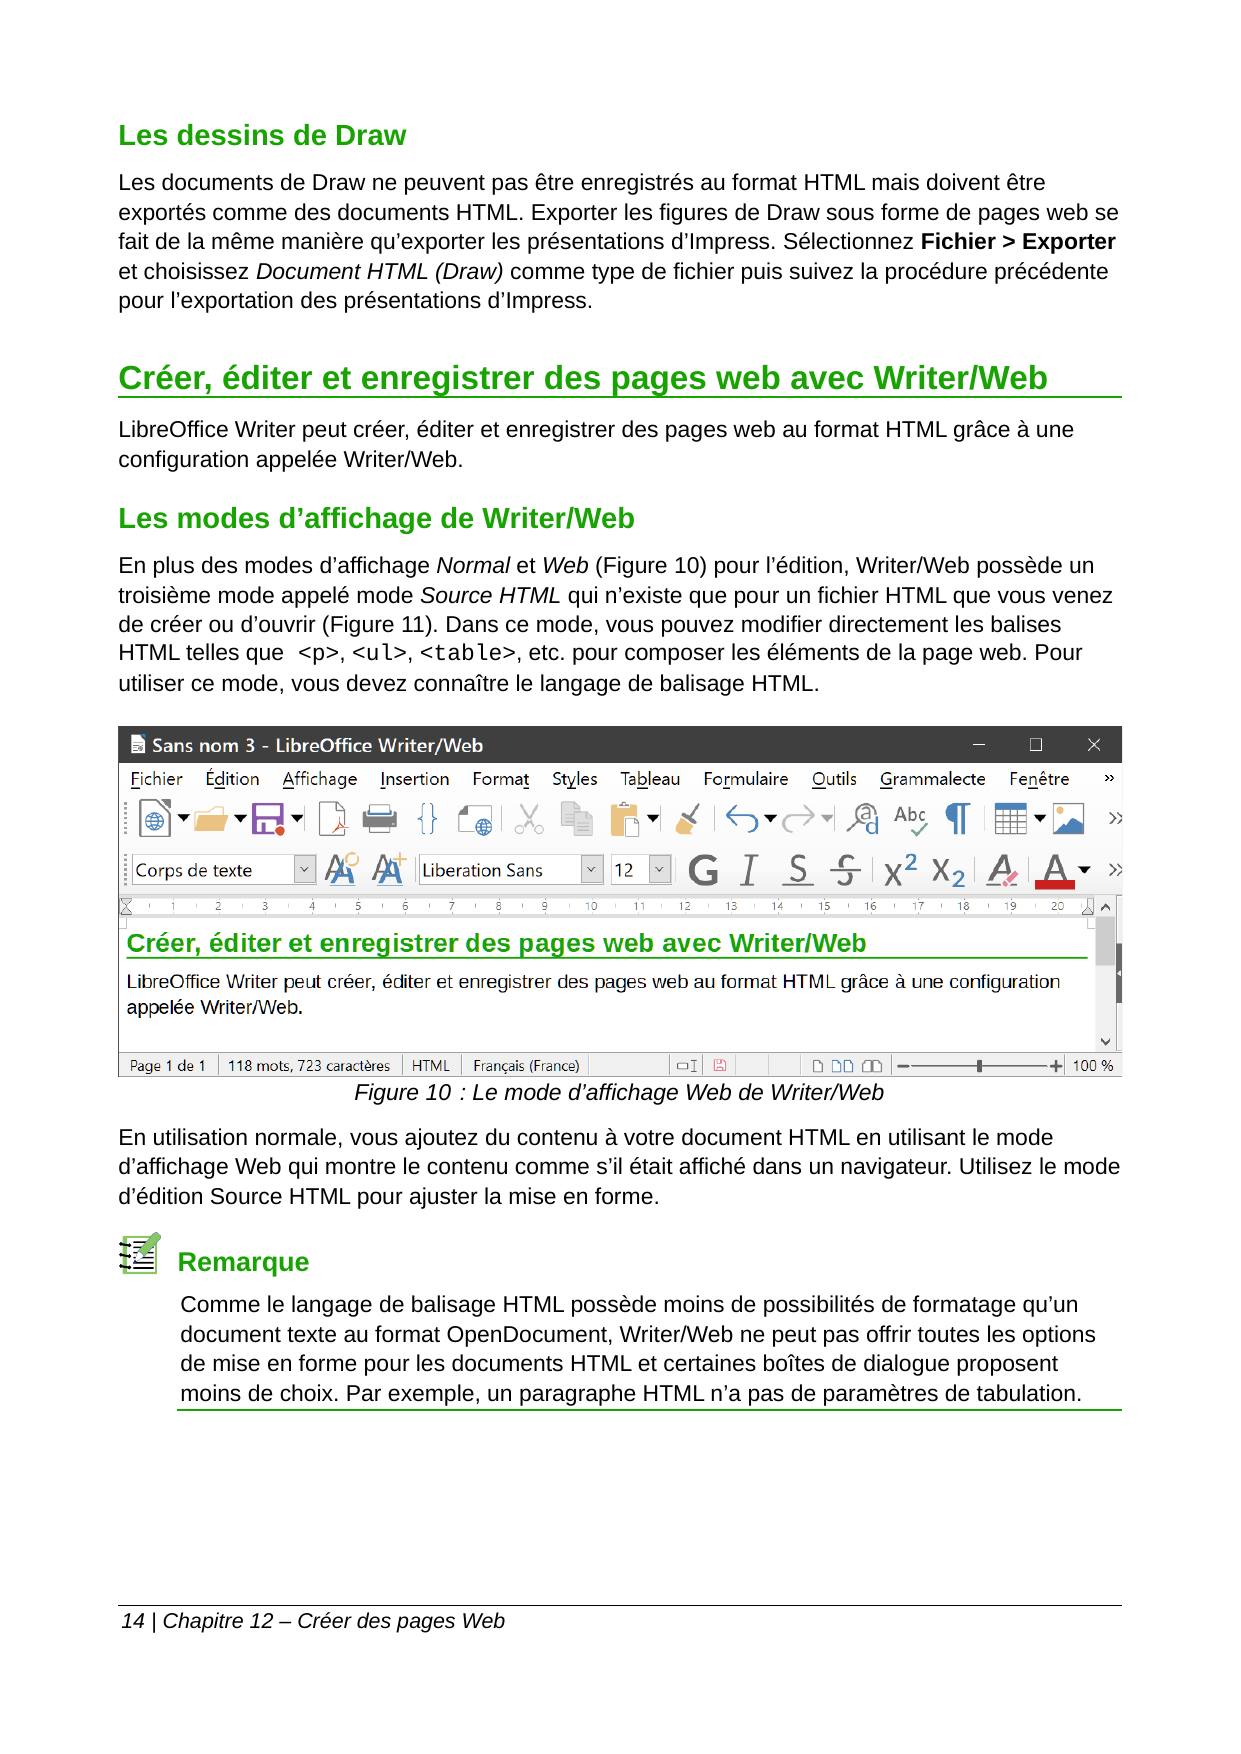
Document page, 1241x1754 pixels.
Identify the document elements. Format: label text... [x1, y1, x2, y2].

text En utilisation normale, vous ajoutez du contenu à votre document HTML en utilisant le mode d’affichage Web qui montre le contenu comme s’il était affiché dans un navigateur. Utilisez le mode d’édition Source HTML pour ajuster la mise en forme. [118, 1121, 1122, 1209]
text Figure 10 : Le mode d’affichage Web de Writer/Web [118, 1077, 1122, 1106]
text LibreOffice Writer peut créer, éditer et enregistrer des pages web au format HTML grâce à une configuration appelée Writer/Web. [118, 413, 1122, 472]
text En plus des modes d’affichage Normal et Web (Figure 10) pour l’édition, Writer/Web possède un troisième mode appelé mode Source HTML qui n’existe que pour un fichier HTML que vous venez de créer ou d’ouvrir (Figure 11). Dans ce mode, vous pouvez modifier directement les balises HTML telles que <p>, <ul>, <table>, etc. pour composer les éléments de la page web. Pour utiliser ce mode, vous devez connaître le langage de balisage HTML. [118, 549, 1122, 697]
list Remarque [118, 1231, 1122, 1277]
subtitle Créer, éditer et enregistrer des pages web avec Writer/Web [118, 358, 1122, 396]
text Comme le langage de balisage HTML possède moins de possibilités de formatage qu’un document texte au format OpenDocument, Writer/Web ne peut pas offrir toutes les options de mise en forme pour les documents HTML et certaines boîtes de dialogue proposent moins de choix. Par exemple, un paragraphe HTML n’a pas de paramètres de tabulation. [177, 1285, 1122, 1409]
text Les documents de Draw ne peuvent pas être enregistrés au format HTML mais doivent être exportés comme des documents HTML. Exporter les figures de Draw sous forme de pages web se fait de la même manière qu’exporter les présentations d’Impress. Sélectionnez Fichier > Exporter et choisissez Document HTML (Draw) comme type de fichier puis suivez la procédure précédente pour l’exportation des présentations d’Impress. [118, 166, 1122, 314]
subtitle Les dessins de Draw [118, 118, 1122, 152]
picture [118, 726, 1123, 1077]
subtitle Les modes d’affichage de Writer/Web [118, 501, 1122, 535]
